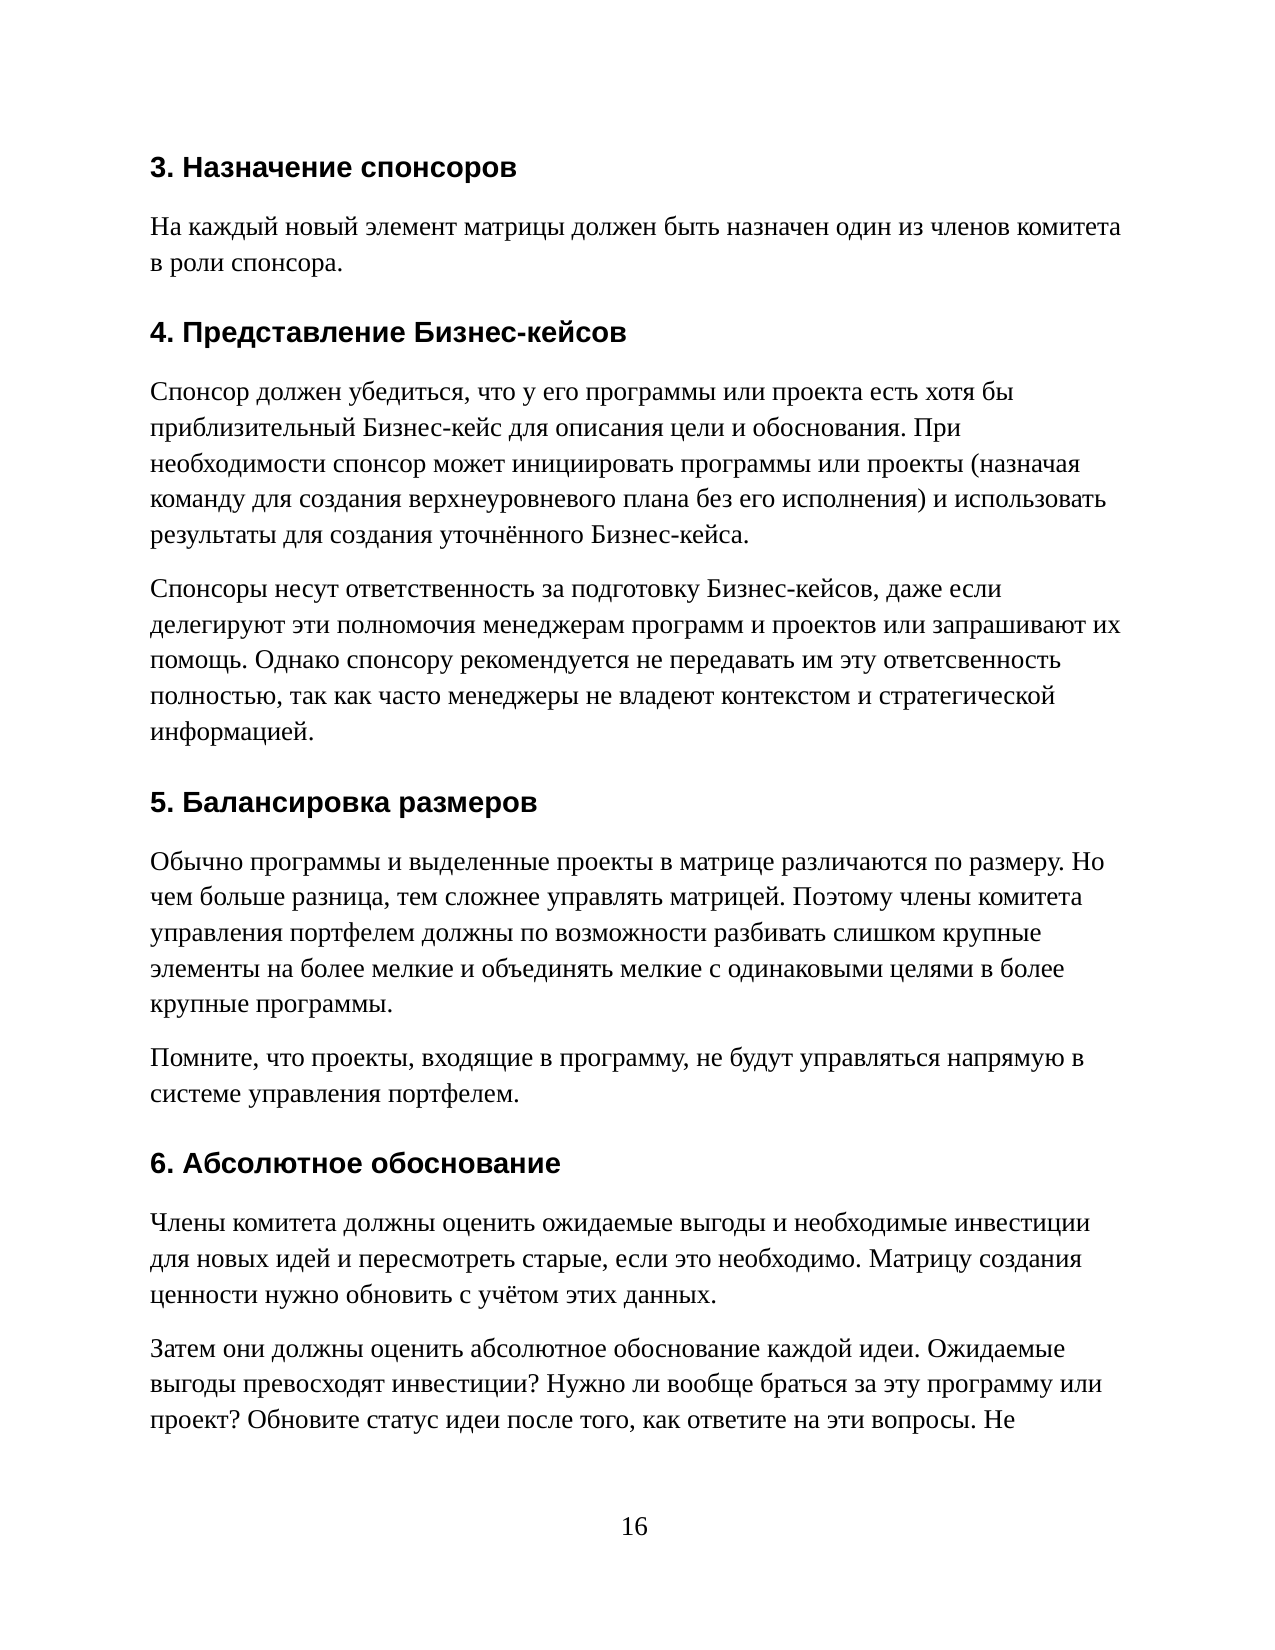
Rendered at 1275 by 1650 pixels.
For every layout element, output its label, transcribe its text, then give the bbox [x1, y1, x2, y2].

subtitle 4. Представление Бизнес-кейсов [150, 315, 1125, 349]
subtitle 3. Назначение спонсоров [150, 150, 1125, 183]
text Помните, что проекты, входящие в программу, не будут управляться напрямую в системе управления портфелем. [150, 1041, 1125, 1108]
text Спонсор должен убедиться, что у его программы или проекта есть хотя бы приблизительный Бизнес-кейс для описания цели и обоснования. При необходимости спонсор может инициировать программы или проекты (назначая команду для создания верхнеуровневого плана без его исполнения) и использовать результаты для создания уточнённого Бизнес-кейса. [150, 375, 1125, 549]
subtitle 6. Абсолютное обоснование [150, 1147, 1125, 1180]
text Члены комитета должны оценить ожидаемые выгоды и необходимые инвестиции для новых идей и пересмотреть старые, если это необходимо. Матрицу создания ценности нужно обновить с учётом этих данных. [150, 1207, 1125, 1309]
text Обычно программы и выделенные проекты в матрице различаются по размеру. Но чем больше разница, тем сложнее управлять матрицей. Поэтому члены комитета управления портфелем должны по возможности разбивать слишком крупные элементы на более мелкие и объединять мелкие с одинаковыми целями в более крупные программы. [150, 844, 1125, 1019]
text Спонсоры несут ответственность за подготовку Бизнес-кейсов, даже если делегируют эти полномочия менеджерам программ и проектов или запрашивают их помощь. Однако спонсору рекомендуется не передавать им эту ответсвенность полностью, так как часто менеджеры не владеют контекстом и стратегической информацией. [150, 572, 1125, 746]
subtitle 5. Балансировка размеров [150, 784, 1125, 818]
text Затем они должны оценить абсолютное обоснование каждой идеи. Ожидаемые выгоды превосходят инвестиции? Нужно ли вообще браться за эту программу или проект? Обновите статус идеи после того, как ответите на эти вопросы. Не [150, 1332, 1125, 1434]
text На каждый новый элемент матрицы должен быть назначен один из членов комитета в роли спонсора. [150, 210, 1125, 277]
